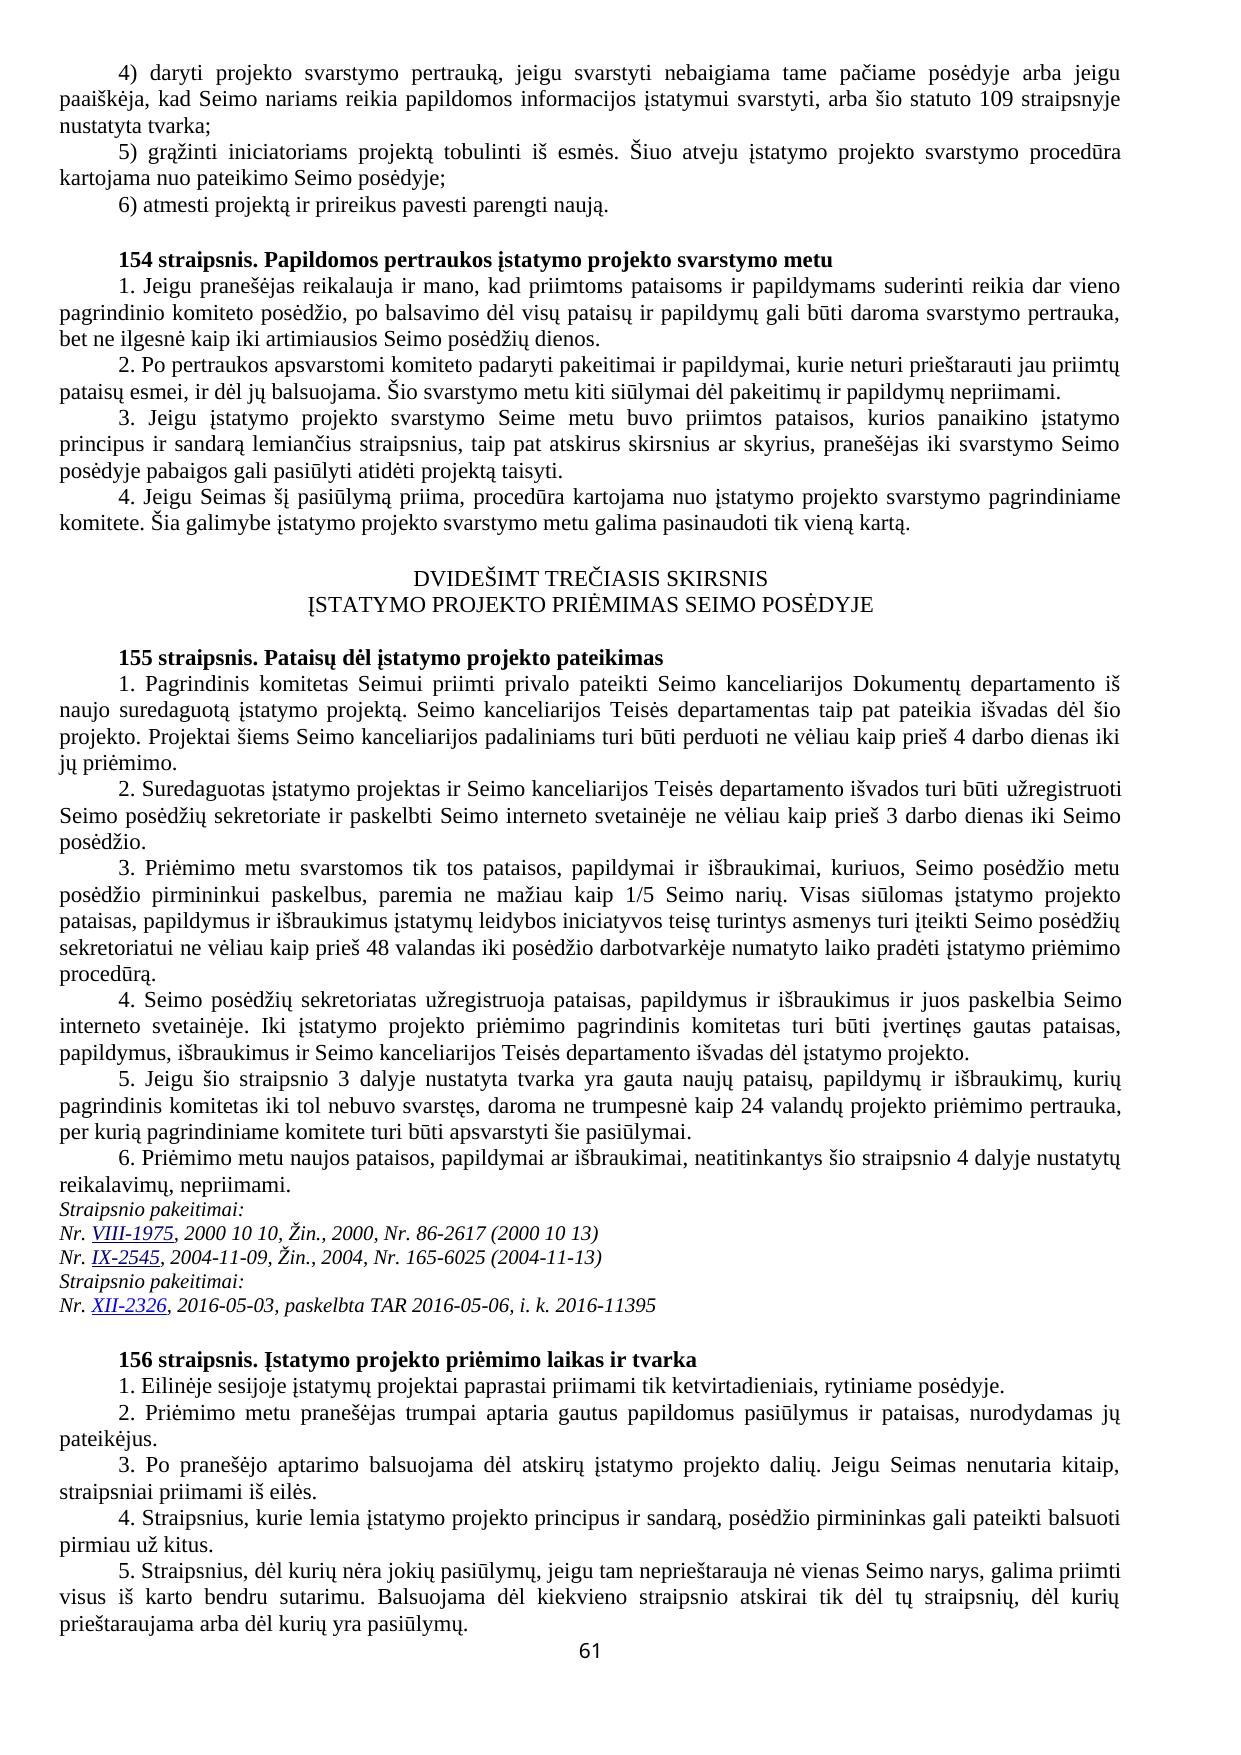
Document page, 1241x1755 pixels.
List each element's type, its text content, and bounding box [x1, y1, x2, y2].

text 5) grąžinti iniciatoriams projektą tobulinti iš esmės. Šiuo atveju įstatymo projekto svarstymo procedūra kartojama nuo pateikimo Seimo posėdyje; [59, 138, 1122, 191]
text 5. Jeigu šio straipsnio 3 dalyje nustatyta tvarka yra gauta naujų pataisų, papildymų ir išbraukimų, kurių pagrindinis komitetas iki tol nebuvo svarstęs, daroma ne trumpesnė kaip 24 valandų projekto priėmimo pertrauka, per kurią pagrindiniame komitete turi būti apsvarstyti šie pasiūlymai. [59, 1065, 1122, 1144]
text 1. Pagrindinis komitetas Seimui priimti privalo pateikti Seimo kanceliarijos Dokumentų departamento iš naujo suredaguotą įstatymo projektą. Seimo kanceliarijos Teisės departamentas taip pat pateikia išvadas dėl šio projekto. Projektai šiems Seimo kanceliarijos padaliniams turi būti perduoti ne vėliau kaip prieš 4 darbo dienas iki jų priėmimo. [59, 670, 1122, 775]
text Nr. IX-2545, 2004-11-09, Žin., 2004, Nr. 165-6025 (2004-11-13) [59, 1245, 1122, 1269]
text Nr. VIII-1975, 2000 10 10, Žin., 2000, Nr. 86-2617 (2000 10 13) [59, 1221, 1122, 1245]
text 3. Jeigu įstatymo projekto svarstymo Seime metu buvo priimtos pataisos, kurios panaikino įstatymo principus ir sandarą lemiančius straipsnius, taip pat atskirus skirsnius ar skyrius, pranešėjas iki svarstymo Seimo posėdyje pabaigos gali pasiūlyti atidėti projektą taisyti. [59, 404, 1122, 483]
text 6) atmesti projektą ir prireikus pavesti parengti naują. [59, 191, 1122, 217]
text 156 straipsnis. Įstatymo projekto priėmimo laikas ir tvarka [59, 1346, 1122, 1372]
text 154 straipsnis. Papildomos pertraukos įstatymo projekto svarstymo metu [59, 246, 1122, 272]
text 2. Priėmimo metu pranešėjas trumpai aptaria gautus papildomus pasiūlymus ir pataisas, nurodydamas jų pateikėjus. [59, 1399, 1122, 1452]
text 3. Priėmimo metu svarstomos tik tos pataisos, papildymai ir išbraukimai, kuriuos, Seimo posėdžio metu posėdžio pirmininkui paskelbus, paremia ne mažiau kaip 1/5 Seimo narių. Visas siūlomas įstatymo projekto pataisas, papildymus ir išbraukimus įstatymų leidybos iniciatyvos teisę turintys asmenys turi įteikti Seimo posėdžių sekretoriatui ne vėliau kaip prieš 48 valandas iki posėdžio darbotvarkėje numatyto laiko pradėti įstatymo priėmimo procedūrą. [59, 854, 1122, 986]
text 6. Priėmimo metu naujos pataisos, papildymai ar išbraukimai, neatitinkantys šio straipsnio 4 dalyje nustatytų reikalavimų, nepriimami. [59, 1144, 1122, 1197]
text 1. Eilinėje sesijoje įstatymų projektai paprastai priimami tik ketvirtadieniais, rytiniame posėdyje. [59, 1372, 1122, 1399]
text 1. Jeigu pranešėjas reikalauja ir mano, kad priimtoms pataisoms ir papildymams suderinti reikia dar vieno pagrindinio komiteto posėdžio, po balsavimo dėl visų pataisų ir papildymų gali būti daroma svarstymo pertrauka, bet ne ilgesnė kaip iki artimiausios Seimo posėdžių dienos. [59, 272, 1122, 351]
text ĮSTATYMO PROJEKTO PRIĖMIMAS SEIMO POSĖDYJE [59, 591, 1122, 617]
text 5. Straipsnius, dėl kurių nėra jokių pasiūlymų, jeigu tam neprieštarauja nė vienas Seimo narys, galima priimti visus iš karto bendru sutarimu. Balsuojama dėl kiekvieno straipsnio atskirai tik dėl tų straipsnių, dėl kurių prieštaraujama arba dėl kurių yra pasiūlymų. [59, 1557, 1122, 1636]
text Straipsnio pakeitimai: [59, 1269, 1122, 1293]
text DVIDEŠIMT TREČIASIS SKIRSNIS [59, 564, 1122, 591]
text 4. Seimo posėdžių sekretoriatas užregistruoja pataisas, papildymus ir išbraukimus ir juos paskelbia Seimo interneto svetainėje. Iki įstatymo projekto priėmimo pagrindinis komitetas turi būti įvertinęs gautas pataisas, papildymus, išbraukimus ir Seimo kanceliarijos Teisės departamento išvadas dėl įstatymo projekto. [59, 986, 1122, 1065]
text 3. Po pranešėjo aptarimo balsuojama dėl atskirų įstatymo projekto dalių. Jeigu Seimas nenutaria kitaip, straipsniai priimami iš eilės. [59, 1452, 1122, 1504]
text 2. Suredaguotas įstatymo projektas ir Seimo kanceliarijos Teisės departamento išvados turi būti užregistruoti Seimo posėdžių sekretoriate ir paskelbti Seimo interneto svetainėje ne vėliau kaip prieš 3 darbo dienas iki Seimo posėdžio. [59, 775, 1122, 854]
text 4. Straipsnius, kurie lemia įstatymo projekto principus ir sandarą, posėdžio pirmininkas gali pateikti balsuoti pirmiau už kitus. [59, 1504, 1122, 1557]
text Nr. XII-2326, 2016-05-03, paskelbta TAR 2016-05-06, i. k. 2016-11395 [59, 1293, 1122, 1317]
text 2. Po pertraukos apsvarstomi komiteto padaryti pakeitimai ir papildymai, kurie neturi prieštarauti jau priimtų pataisų esmei, ir dėl jų balsuojama. Šio svarstymo metu kiti siūlymai dėl pakeitimų ir papildymų nepriimami. [59, 351, 1122, 404]
text Straipsnio pakeitimai: [59, 1197, 1122, 1221]
text 155 straipsnis. Pataisų dėl įstatymo projekto pateikimas [59, 644, 1122, 670]
text 4. Jeigu Seimas šį pasiūlymą priima, procedūra kartojama nuo įstatymo projekto svarstymo pagrindiniame komitete. Šia galimybe įstatymo projekto svarstymo metu galima pasinaudoti tik vieną kartą. [59, 483, 1122, 536]
text 4) daryti projekto svarstymo pertrauką, jeigu svarstyti nebaigiama tame pačiame posėdyje arba jeigu paaiškėja, kad Seimo nariams reikia papildomos informacijos įstatymui svarstyti, arba šio statuto 109 straipsnyje nustatyta tvarka; [59, 59, 1122, 138]
